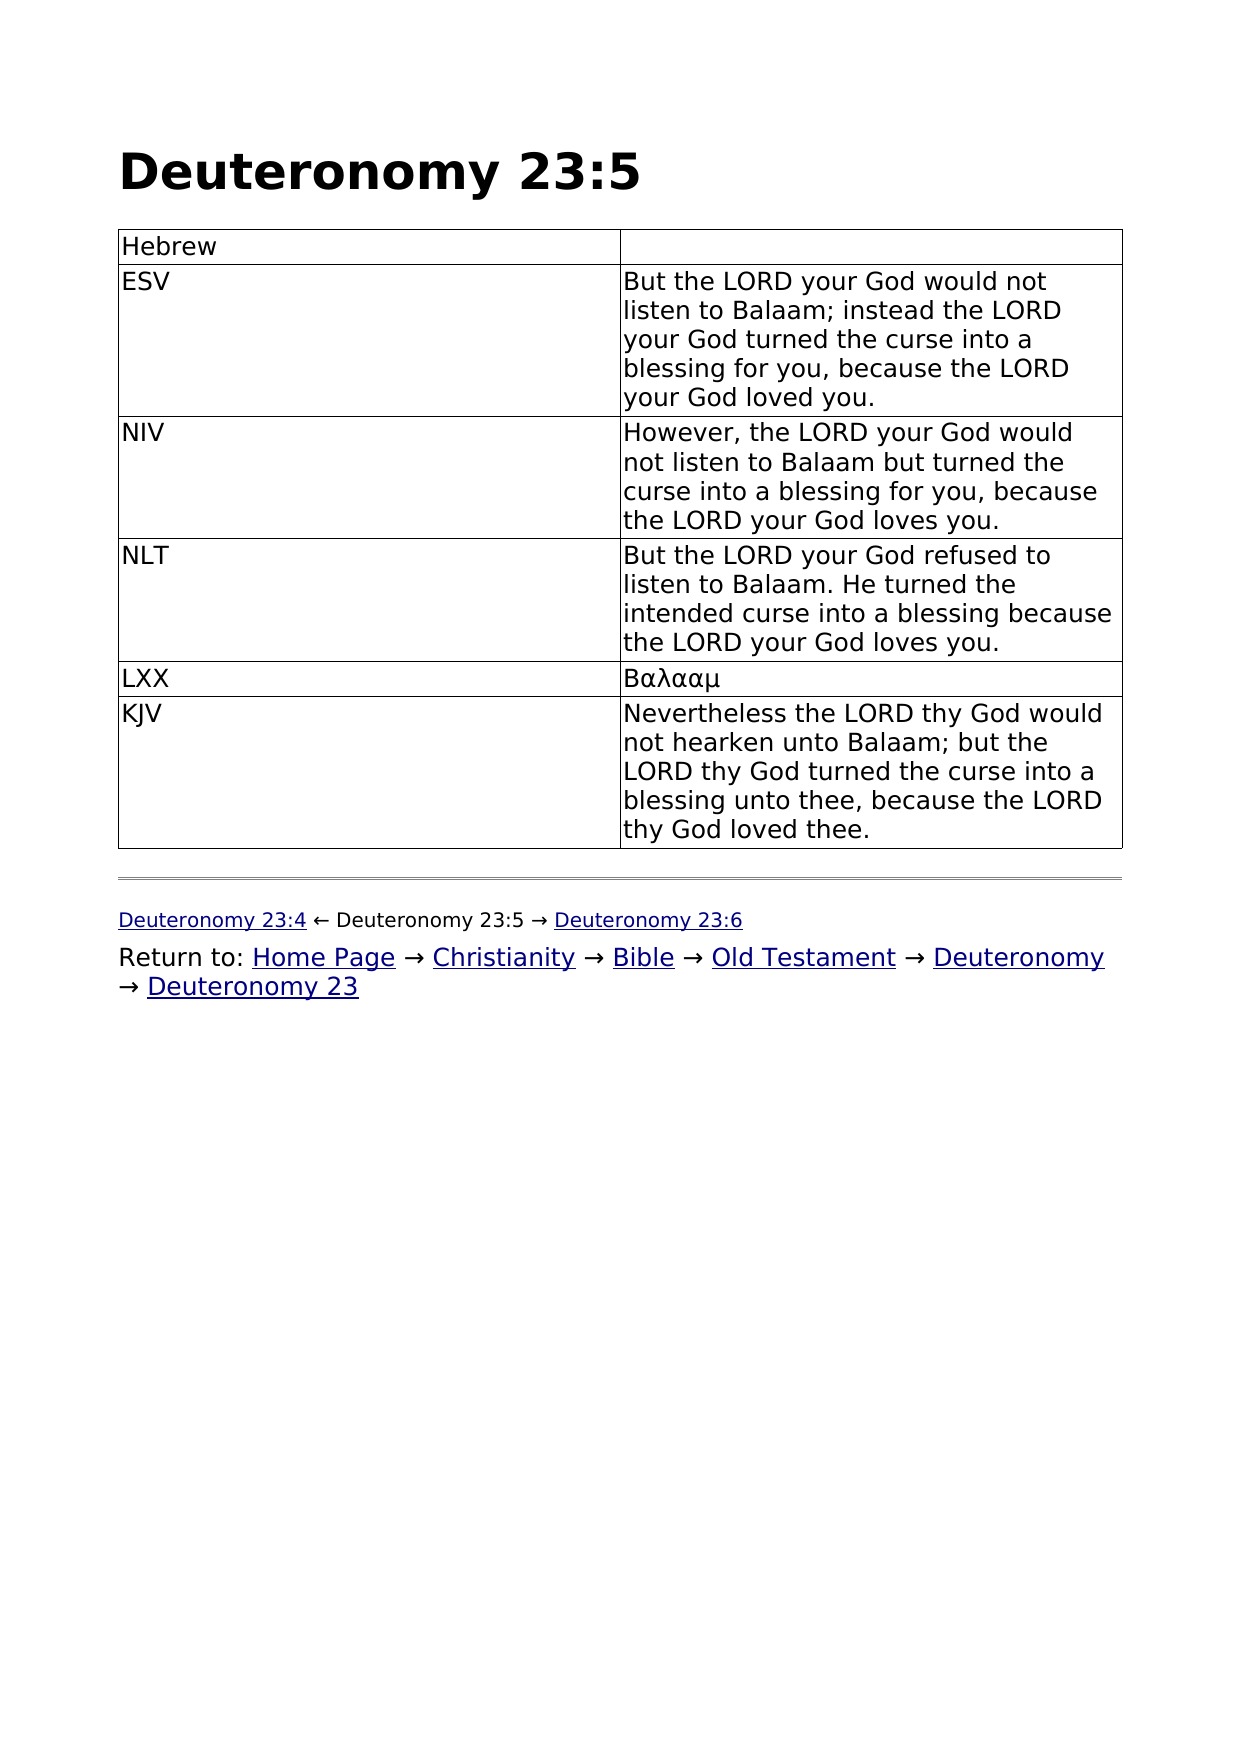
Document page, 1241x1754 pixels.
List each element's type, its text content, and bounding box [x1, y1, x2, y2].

table_cell NIV [119, 417, 620, 538]
table_header Hebrew [119, 230, 620, 264]
table_cell But the LORD your God would not listen to Balaam; instead the LORD your God turned the curse into a blessing for you, because the LORD your God loved you. [621, 265, 1122, 416]
text Return to: Home Page → Christianity → Bible → Old Testament → Deuteronomy → Deuteronomy 23 [118, 943, 1122, 1001]
table_cell ESV [119, 265, 620, 416]
table_cell KJV [119, 697, 620, 848]
table_cell LXX [119, 662, 620, 696]
table_cell NLT [119, 539, 620, 661]
table_cell Βαλααμ [621, 662, 1122, 696]
table_cell Nevertheless the LORD thy God would not hearken unto Balaam; but the LORD thy God turned the curse into a blessing unto thee, because the LORD thy God loved thee. [621, 697, 1122, 848]
subtitle Deuteronomy 23:5 [118, 143, 1122, 201]
table_header [621, 230, 1122, 264]
text Deuteronomy 23:4 ← Deuteronomy 23:5 → Deuteronomy 23:6 [118, 909, 1122, 943]
table_cell But the LORD your God refused to listen to Balaam. He turned the intended curse into a blessing because the LORD your God loves you. [621, 539, 1122, 661]
table_cell However, the LORD your God would not listen to Balaam but turned the curse into a blessing for you, because the LORD your God loves you. [621, 417, 1122, 538]
